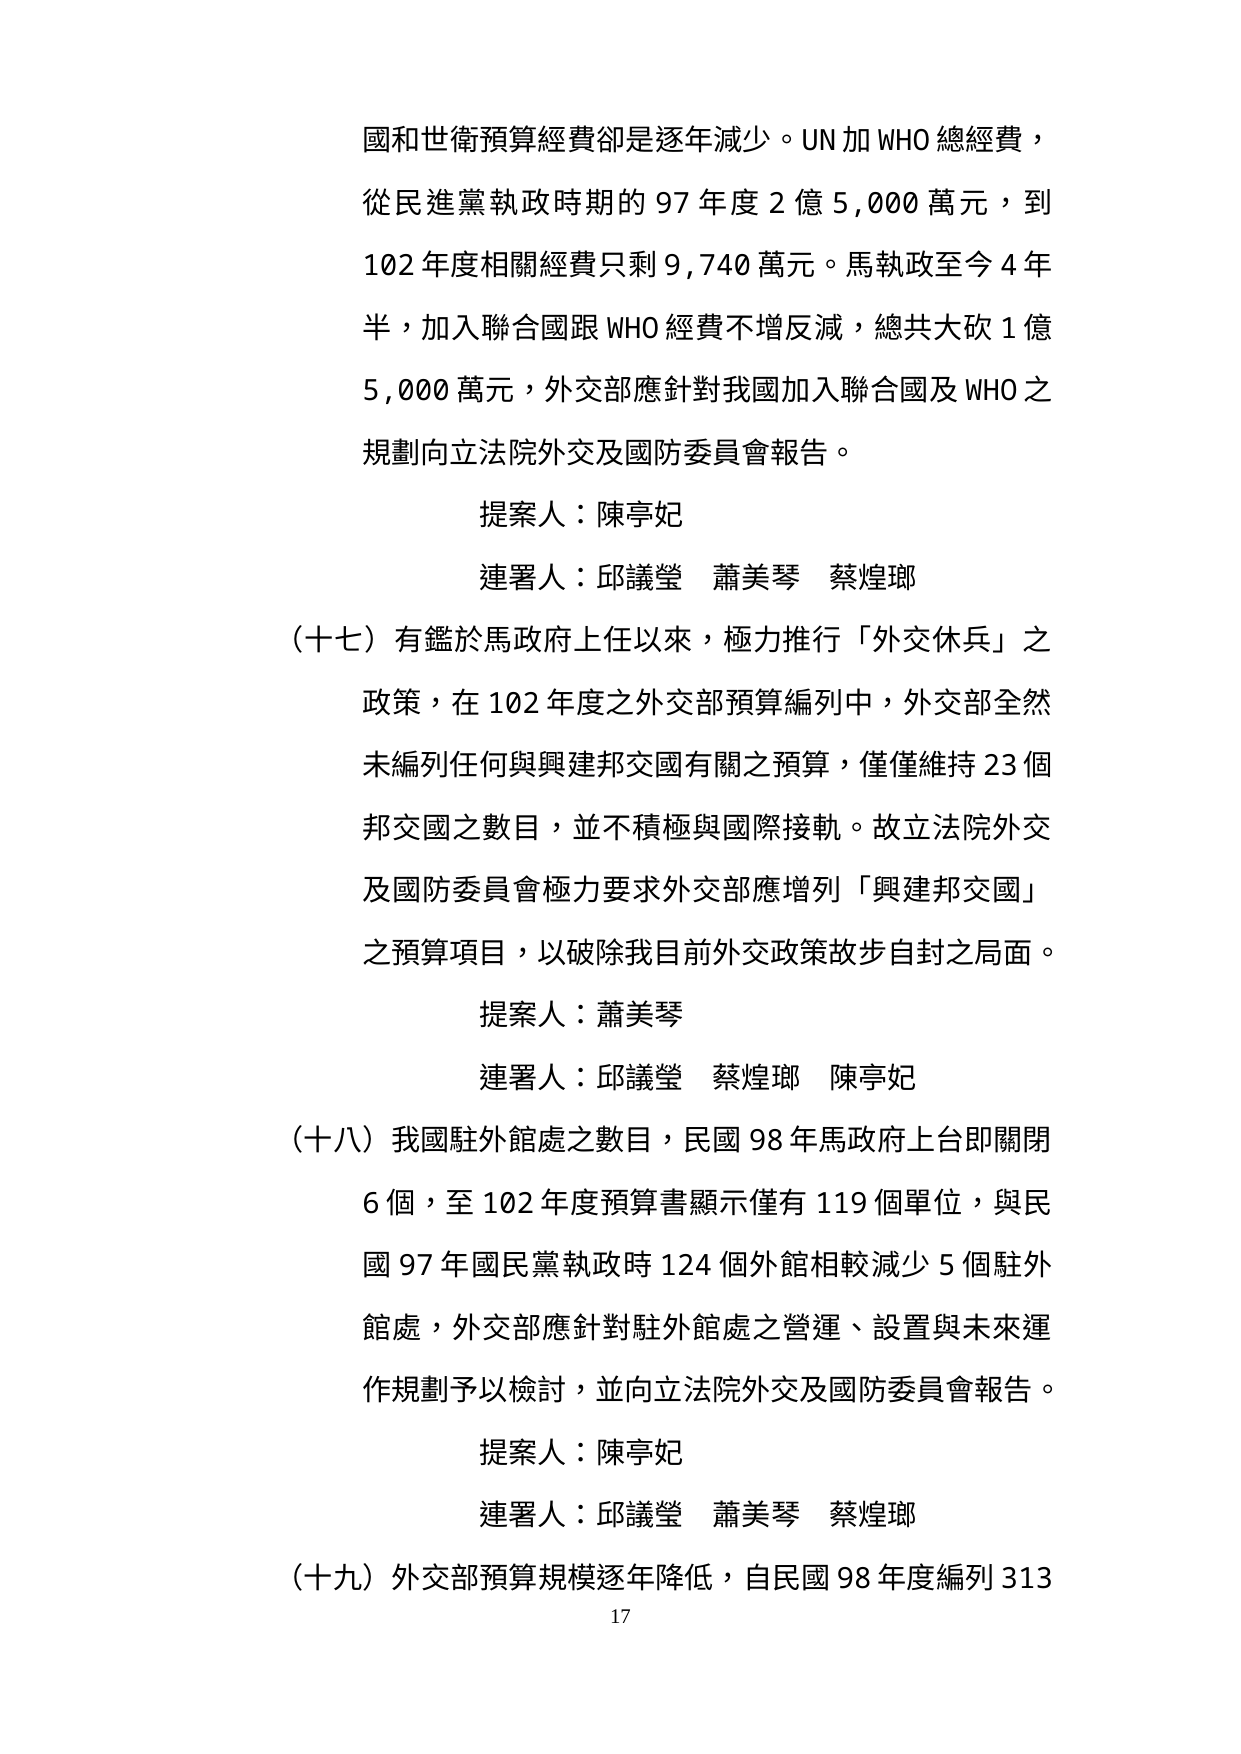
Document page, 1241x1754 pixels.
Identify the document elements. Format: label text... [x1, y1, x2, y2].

text 連署人：邱議瑩 蔡煌瑯 陳亭妃 [187, 1034, 1053, 1096]
text （十九）外交部預算規模逐年降低，自民國98年度編列313 [274, 1534, 1053, 1596]
text 提案人：陳亭妃 [187, 1409, 1053, 1471]
text 提案人：陳亭妃 [187, 471, 1053, 534]
text 國和世衛預算經費卻是逐年減少。UN加WHO總經費，從民進黨執政時期的97年度2億5,000萬元，到102年度相關經費只剩9,740萬元。馬執政至今4年半，加入聯合國跟WHO經費不增反減，總共大砍1億5,000萬元，外交部應針對我國加入聯合國及WHO之規劃向立法院外交及國防委員會報告。 [274, 96, 1053, 471]
text （十七）有鑑於馬政府上任以來，極力推行「外交休兵」之政策，在102年度之外交部預算編列中，外交部全然未編列任何與興建邦交國有關之預算，僅僅維持23個邦交國之數目，並不積極與國際接軌。故立法院外交及國防委員會極力要求外交部應增列「興建邦交國」之預算項目，以破除我目前外交政策故步自封之局面。 [274, 596, 1053, 971]
text 提案人：蕭美琴 [187, 971, 1053, 1034]
text 連署人：邱議瑩 蕭美琴 蔡煌瑯 [187, 1471, 1053, 1534]
text 連署人：邱議瑩 蕭美琴 蔡煌瑯 [187, 534, 1053, 596]
text （十八）我國駐外館處之數目，民國98年馬政府上台即關閉6個，至102年度預算書顯示僅有119個單位，與民國97年國民黨執政時124個外館相較減少5個駐外館處，外交部應針對駐外館處之營運、設置與未來運作規劃予以檢討，並向立法院外交及國防委員會報告。 [274, 1096, 1053, 1409]
